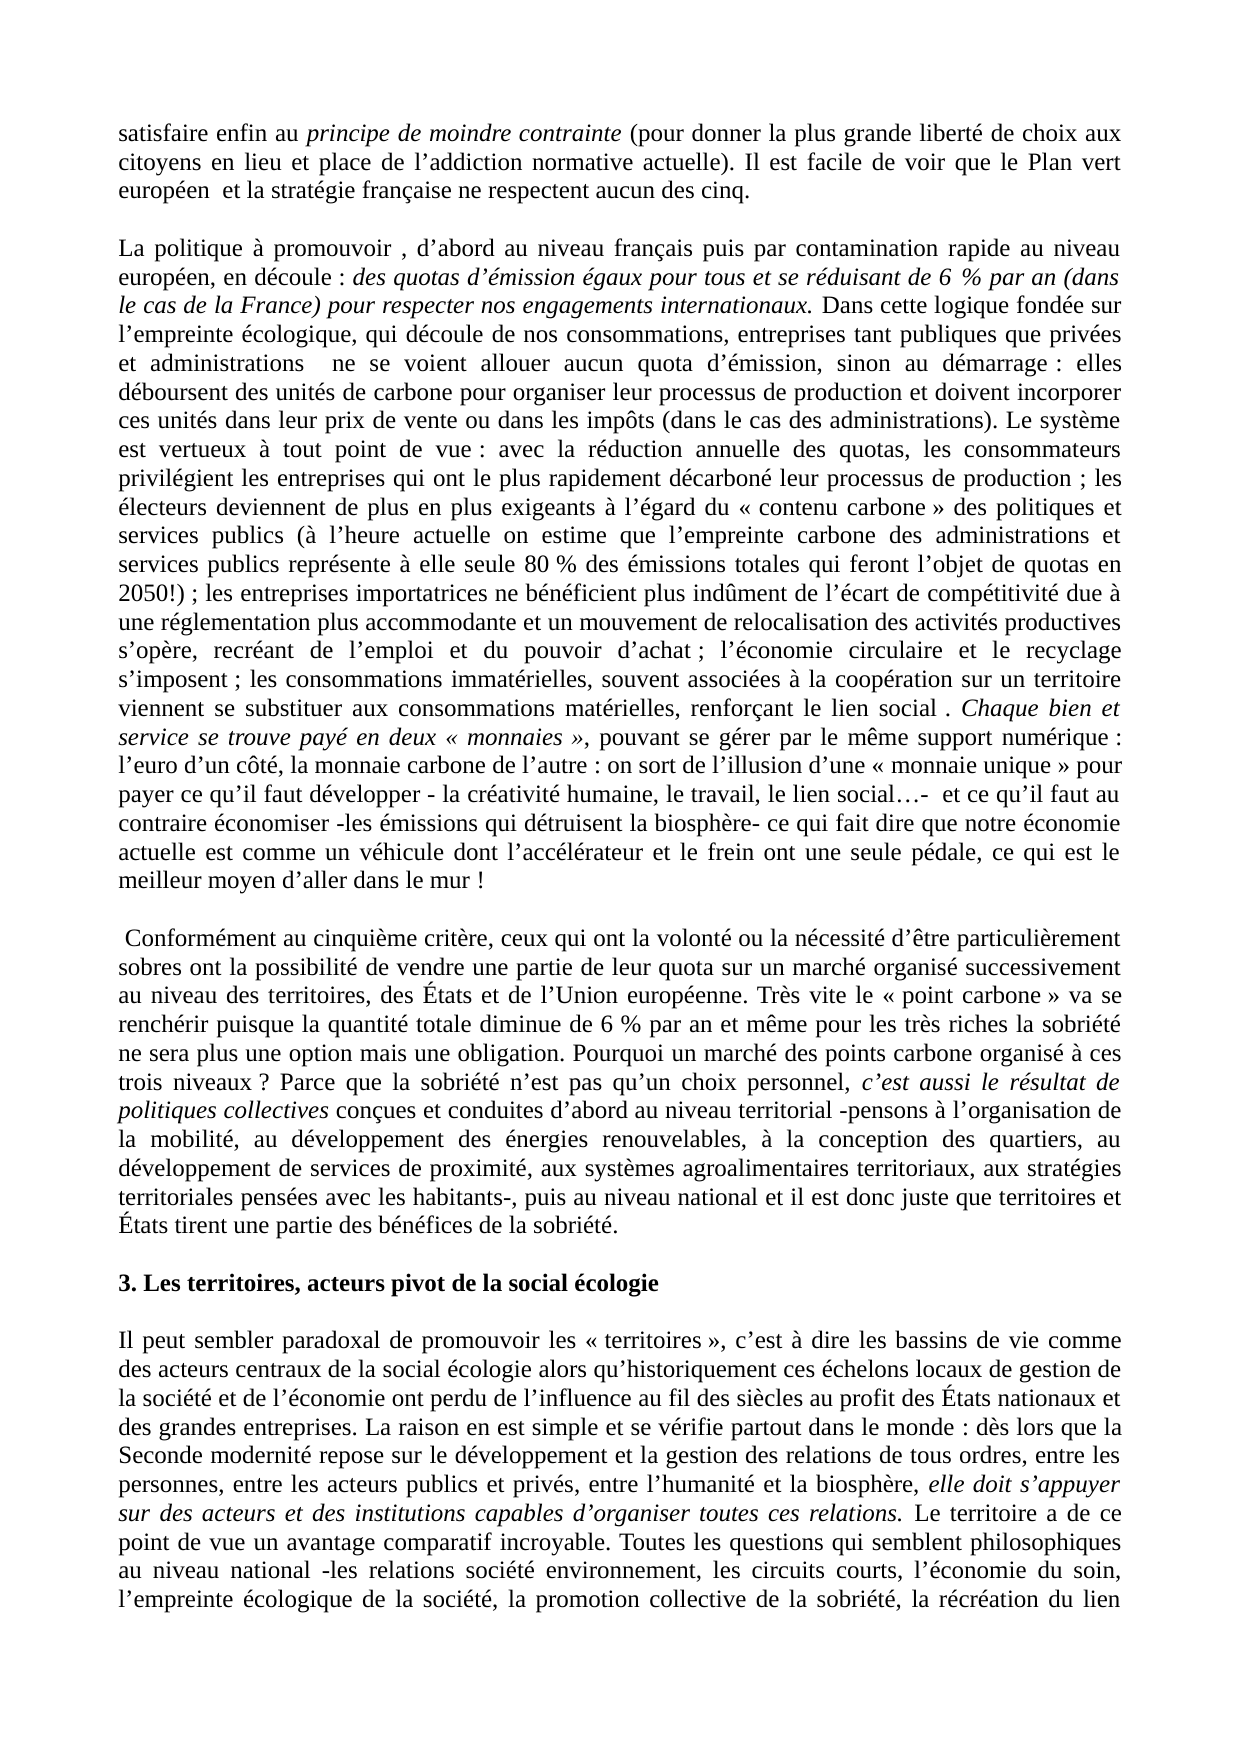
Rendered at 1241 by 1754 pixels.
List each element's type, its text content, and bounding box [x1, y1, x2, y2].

text satisfaire enfin au principe de moindre contrainte (pour donner la plus grande liberté de choix aux citoyens en lieu et place de l’addiction normative actuelle). Il est facile de voir que le Plan vert européen et la stratégie française ne respectent aucun des cinq. [118, 118, 1122, 204]
text 3. Les territoires, acteurs pivot de la social écologie [118, 1268, 1122, 1297]
text Conformément au cinquième critère, ceux qui ont la volonté ou la nécessité d’être particulièrement sobres ont la possibilité de vendre une partie de leur quota sur un marché organisé successivement au niveau des territoires, des États et de l’Union européenne. Très vite le « point carbone » va se renchérir puisque la quantité totale diminue de 6 % par an et même pour les très riches la sobriété ne sera plus une option mais une obligation. Pourquoi un marché des points carbone organisé à ces trois niveaux ? Parce que la sobriété n’est pas qu’un choix personnel, c’est aussi le résultat de politiques collectives conçues et conduites d’abord au niveau territorial -pensons à l’organisation de la mobilité, au développement des énergies renouvelables, à la conception des quartiers, au développement de services de proximité, aux systèmes agroalimentaires territoriaux, aux stratégies territoriales pensées avec les habitants-, puis au niveau national et il est donc juste que territoires et États tirent une partie des bénéfices de la sobriété. [118, 923, 1122, 1239]
text La politique à promouvoir , d’abord au niveau français puis par contamination rapide au niveau européen, en découle : des quotas d’émission égaux pour tous et se réduisant de 6 % par an (dans le cas de la France) pour respecter nos engagements internationaux. Dans cette logique fondée sur l’empreinte écologique, qui découle de nos consommations, entreprises tant publiques que privées et administrations ne se voient allouer aucun quota d’émission, sinon au démarrage : elles déboursent des unités de carbone pour organiser leur processus de production et doivent incorporer ces unités dans leur prix de vente ou dans les impôts (dans le cas des administrations). Le système est vertueux à tout point de vue : avec la réduction annuelle des quotas, les consommateurs privilégient les entreprises qui ont le plus rapidement décarboné leur processus de production ; les électeurs deviennent de plus en plus exigeants à l’égard du « contenu carbone » des politiques et services publics (à l’heure actuelle on estime que l’empreinte carbone des administrations et services publics représente à elle seule 80 % des émissions totales qui feront l’objet de quotas en 2050!) ; les entreprises importatrices ne bénéficient plus indûment de l’écart de compétitivité due à une réglementation plus accommodante et un mouvement de relocalisation des activités productives s’opère, recréant de l’emploi et du pouvoir d’achat ; l’économie circulaire et le recyclage s’imposent ; les consommations immatérielles, souvent associées à la coopération sur un territoire viennent se substituer aux consommations matérielles, renforçant le lien social . Chaque bien et service se trouve payé en deux « monnaies », pouvant se gérer par le même support numérique : l’euro d’un côté, la monnaie carbone de l’autre : on sort de l’illusion d’une « monnaie unique » pour payer ce qu’il faut développer - la créativité humaine, le travail, le lien social…- et ce qu’il faut au contraire économiser -les émissions qui détruisent la biosphère- ce qui fait dire que notre économie actuelle est comme un véhicule dont l’accélérateur et le frein ont une seule pédale, ce qui est le meilleur moyen d’aller dans le mur ! [118, 233, 1122, 894]
text Il peut sembler paradoxal de promouvoir les « territoires », c’est à dire les bassins de vie comme des acteurs centraux de la social écologie alors qu’historiquement ces échelons locaux de gestion de la société et de l’économie ont perdu de l’influence au fil des siècles au profit des États nationaux et des grandes entreprises. La raison en est simple et se vérifie partout dans le monde : dès lors que la Seconde modernité repose sur le développement et la gestion des relations de tous ordres, entre les personnes, entre les acteurs publics et privés, entre l’humanité et la biosphère, elle doit s’appuyer sur des acteurs et des institutions capables d’organiser toutes ces relations. Le territoire a de ce point de vue un avantage comparatif incroyable. Toutes les questions qui semblent philosophiques au niveau national -les relations société environnement, les circuits courts, l’économie du soin, l’empreinte écologique de la société, la promotion collective de la sobriété, la récréation du lien [118, 1326, 1122, 1613]
